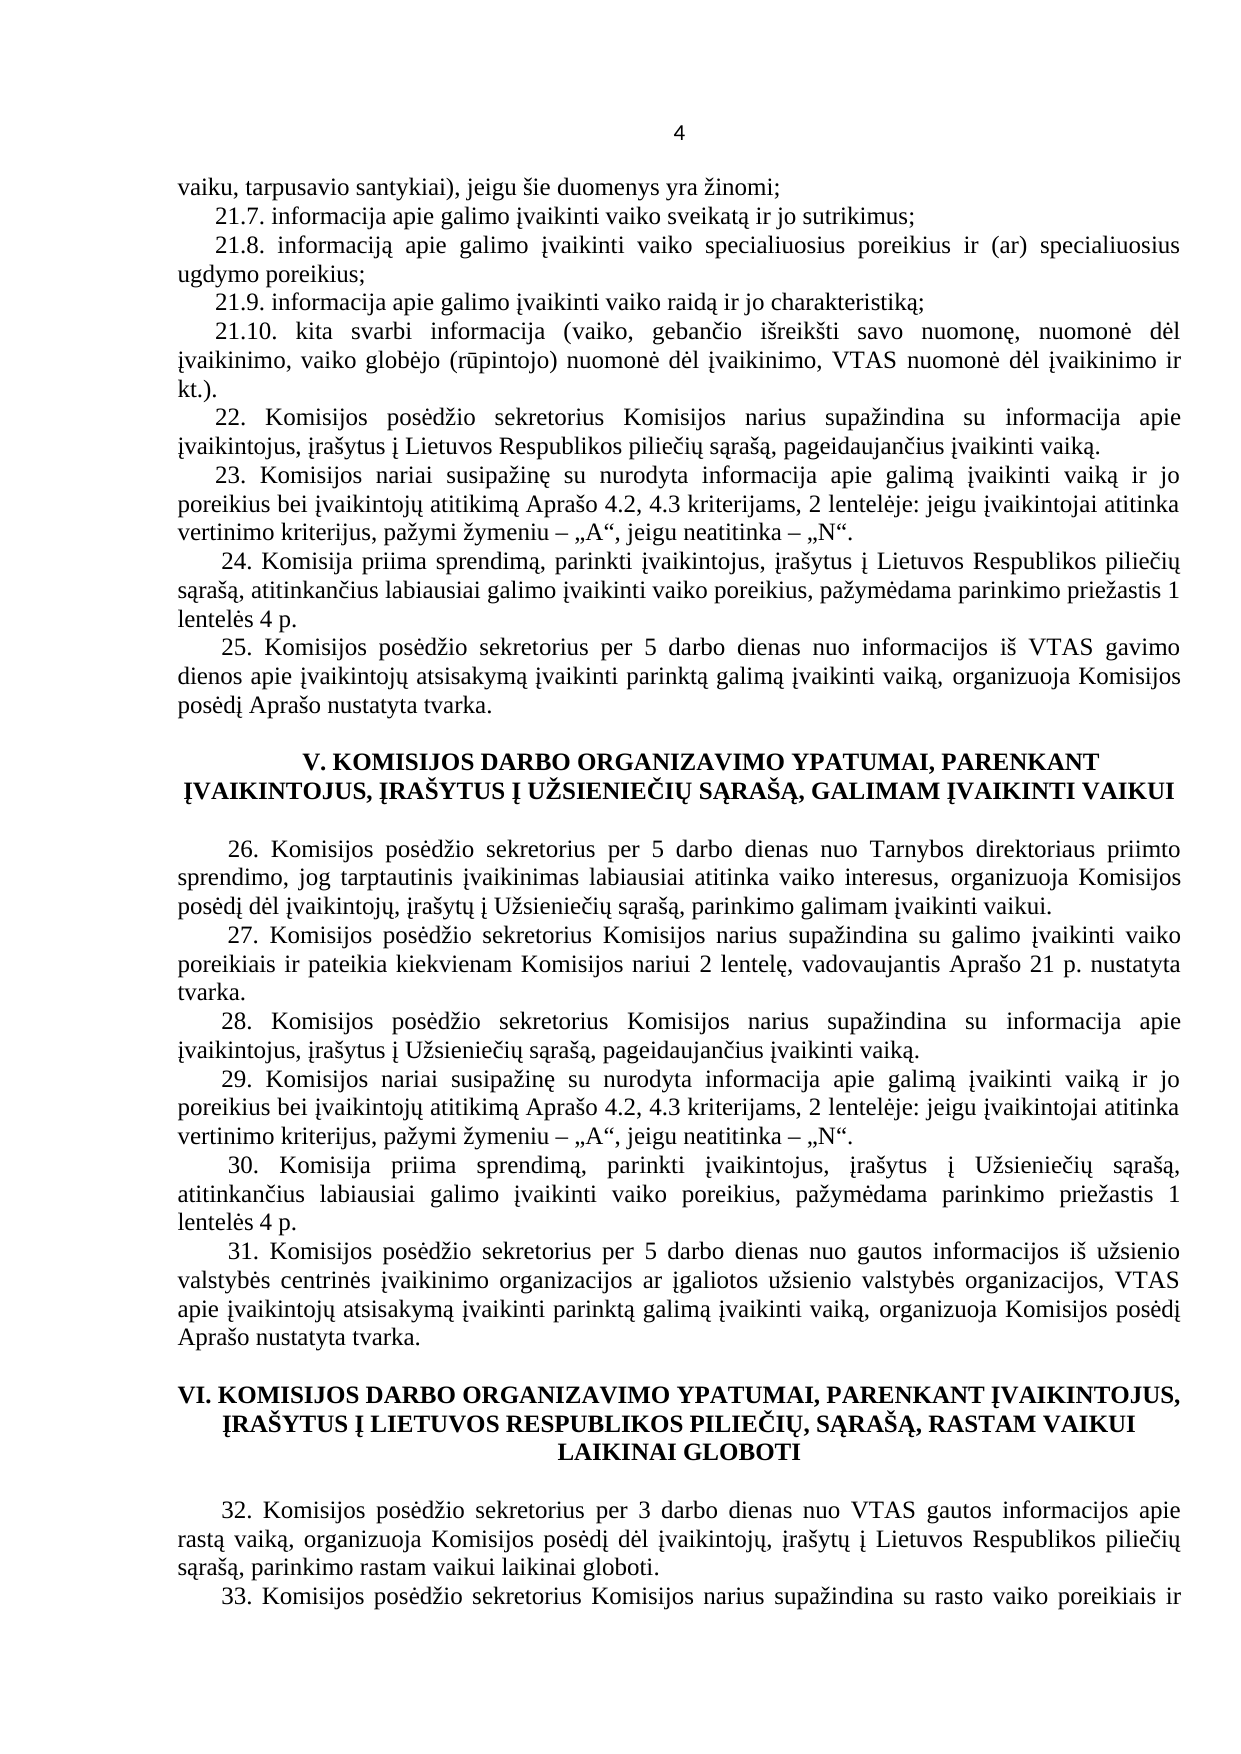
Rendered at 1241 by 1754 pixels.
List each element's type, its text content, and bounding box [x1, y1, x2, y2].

text 21.10. kita svarbi informacija (vaiko, gebančio išreikšti savo nuomonę, nuomonė dėl įvaikinimo, vaiko globėjo (rūpintojo) nuomonė dėl įvaikinimo, VTAS nuomonė dėl įvaikinimo ir kt.). [177, 316, 1181, 402]
text vaiku, tarpusavio santykiai), jeigu šie duomenys yra žinomi; [177, 172, 1181, 201]
text 29. Komisijos nariai susipažinę su nurodyta informacija apie galimą įvaikinti vaiką ir jo poreikius bei įvaikintojų atitikimą Aprašo 4.2, 4.3 kriterijams, 2 lentelėje: jeigu įvaikintojai atitinka vertinimo kriterijus, pažymi žymeniu – „A“, jeigu neatitinka – „N“. [177, 1064, 1181, 1150]
text 30. Komisija priima sprendimą, parinkti įvaikintojus, įrašytus į Užsieniečių sąrašą, atitinkančius labiausiai galimo įvaikinti vaiko poreikius, pažymėdama parinkimo priežastis 1 lentelės 4 p. [177, 1150, 1181, 1236]
text 32. Komisijos posėdžio sekretorius per 3 darbo dienas nuo VTAS gautos informacijos apie rastą vaiką, organizuoja Komisijos posėdį dėl įvaikintojų, įrašytų į Lietuvos Respublikos piliečių sąrašą, parinkimo rastam vaikui laikinai globoti. [177, 1495, 1181, 1581]
text 22. Komisijos posėdžio sekretorius Komisijos narius supažindina su informacija apie įvaikintojus, įrašytus į Lietuvos Respublikos piliečių sąrašą, pageidaujančius įvaikinti vaiką. [177, 402, 1181, 460]
text 25. Komisijos posėdžio sekretorius per 5 darbo dienas nuo informacijos iš VTAS gavimo dienos apie įvaikintojų atsisakymą įvaikinti parinktą galimą įvaikinti vaiką, organizuoja Komisijos posėdį Aprašo nustatyta tvarka. [177, 632, 1181, 719]
text 24. Komisija priima sprendimą, parinkti įvaikintojus, įrašytus į Lietuvos Respublikos piliečių sąrašą, atitinkančius labiausiai galimo įvaikinti vaiko poreikius, pažymėdama parinkimo priežastis 1 lentelės 4 p. [177, 546, 1181, 632]
text 21.7. informacija apie galimo įvaikinti vaiko sveikatą ir jo sutrikimus; [177, 201, 1181, 230]
text 28. Komisijos posėdžio sekretorius Komisijos narius supažindina su informacija apie įvaikintojus, įrašytus į Užsieniečių sąrašą, pageidaujančius įvaikinti vaiką. [177, 1006, 1181, 1064]
text 21.9. informacija apie galimo įvaikinti vaiko raidą ir jo charakteristiką; [177, 287, 1181, 316]
text V. KOMISIJOS DARBO ORGANIZAVIMO YPATUMAI, PARENKANT ĮVAIKINTOJUS, ĮRAŠYTUS Į UŽSIENIEČIŲ SĄRAŠĄ, GALIMAM ĮVAIKINTI VAIKUI [177, 747, 1181, 805]
text 23. Komisijos nariai susipažinę su nurodyta informacija apie galimą įvaikinti vaiką ir jo poreikius bei įvaikintojų atitikimą Aprašo 4.2, 4.3 kriterijams, 2 lentelėje: jeigu įvaikintojai atitinka vertinimo kriterijus, pažymi žymeniu – „A“, jeigu neatitinka – „N“. [177, 460, 1181, 546]
text VI. KOMISIJOS DARBO ORGANIZAVIMO YPATUMAI, PARENKANT ĮVAIKINTOJUS, ĮRAŠYTUS Į LIETUVOS RESPUBLIKOS PILIEČIŲ, SĄRAŠĄ, RASTAM VAIKUI LAIKINAI GLOBOTI [177, 1380, 1181, 1466]
text 33. Komisijos posėdžio sekretorius Komisijos narius supažindina su rasto vaiko poreikiais ir [177, 1581, 1181, 1610]
text 27. Komisijos posėdžio sekretorius Komisijos narius supažindina su galimo įvaikinti vaiko poreikiais ir pateikia kiekvienam Komisijos nariui 2 lentelę, vadovaujantis Aprašo 21 p. nustatyta tvarka. [177, 920, 1181, 1006]
text 26. Komisijos posėdžio sekretorius per 5 darbo dienas nuo Tarnybos direktoriaus priimto sprendimo, jog tarptautinis įvaikinimas labiausiai atitinka vaiko interesus, organizuoja Komisijos posėdį dėl įvaikintojų, įrašytų į Užsieniečių sąrašą, parinkimo galimam įvaikinti vaikui. [177, 834, 1181, 920]
text 31. Komisijos posėdžio sekretorius per 5 darbo dienas nuo gautos informacijos iš užsienio valstybės centrinės įvaikinimo organizacijos ar įgaliotos užsienio valstybės organizacijos, VTAS apie įvaikintojų atsisakymą įvaikinti parinktą galimą įvaikinti vaiką, organizuoja Komisijos posėdį Aprašo nustatyta tvarka. [177, 1236, 1181, 1351]
text 21.8. informaciją apie galimo įvaikinti vaiko specialiuosius poreikius ir (ar) specialiuosius ugdymo poreikius; [177, 230, 1181, 287]
